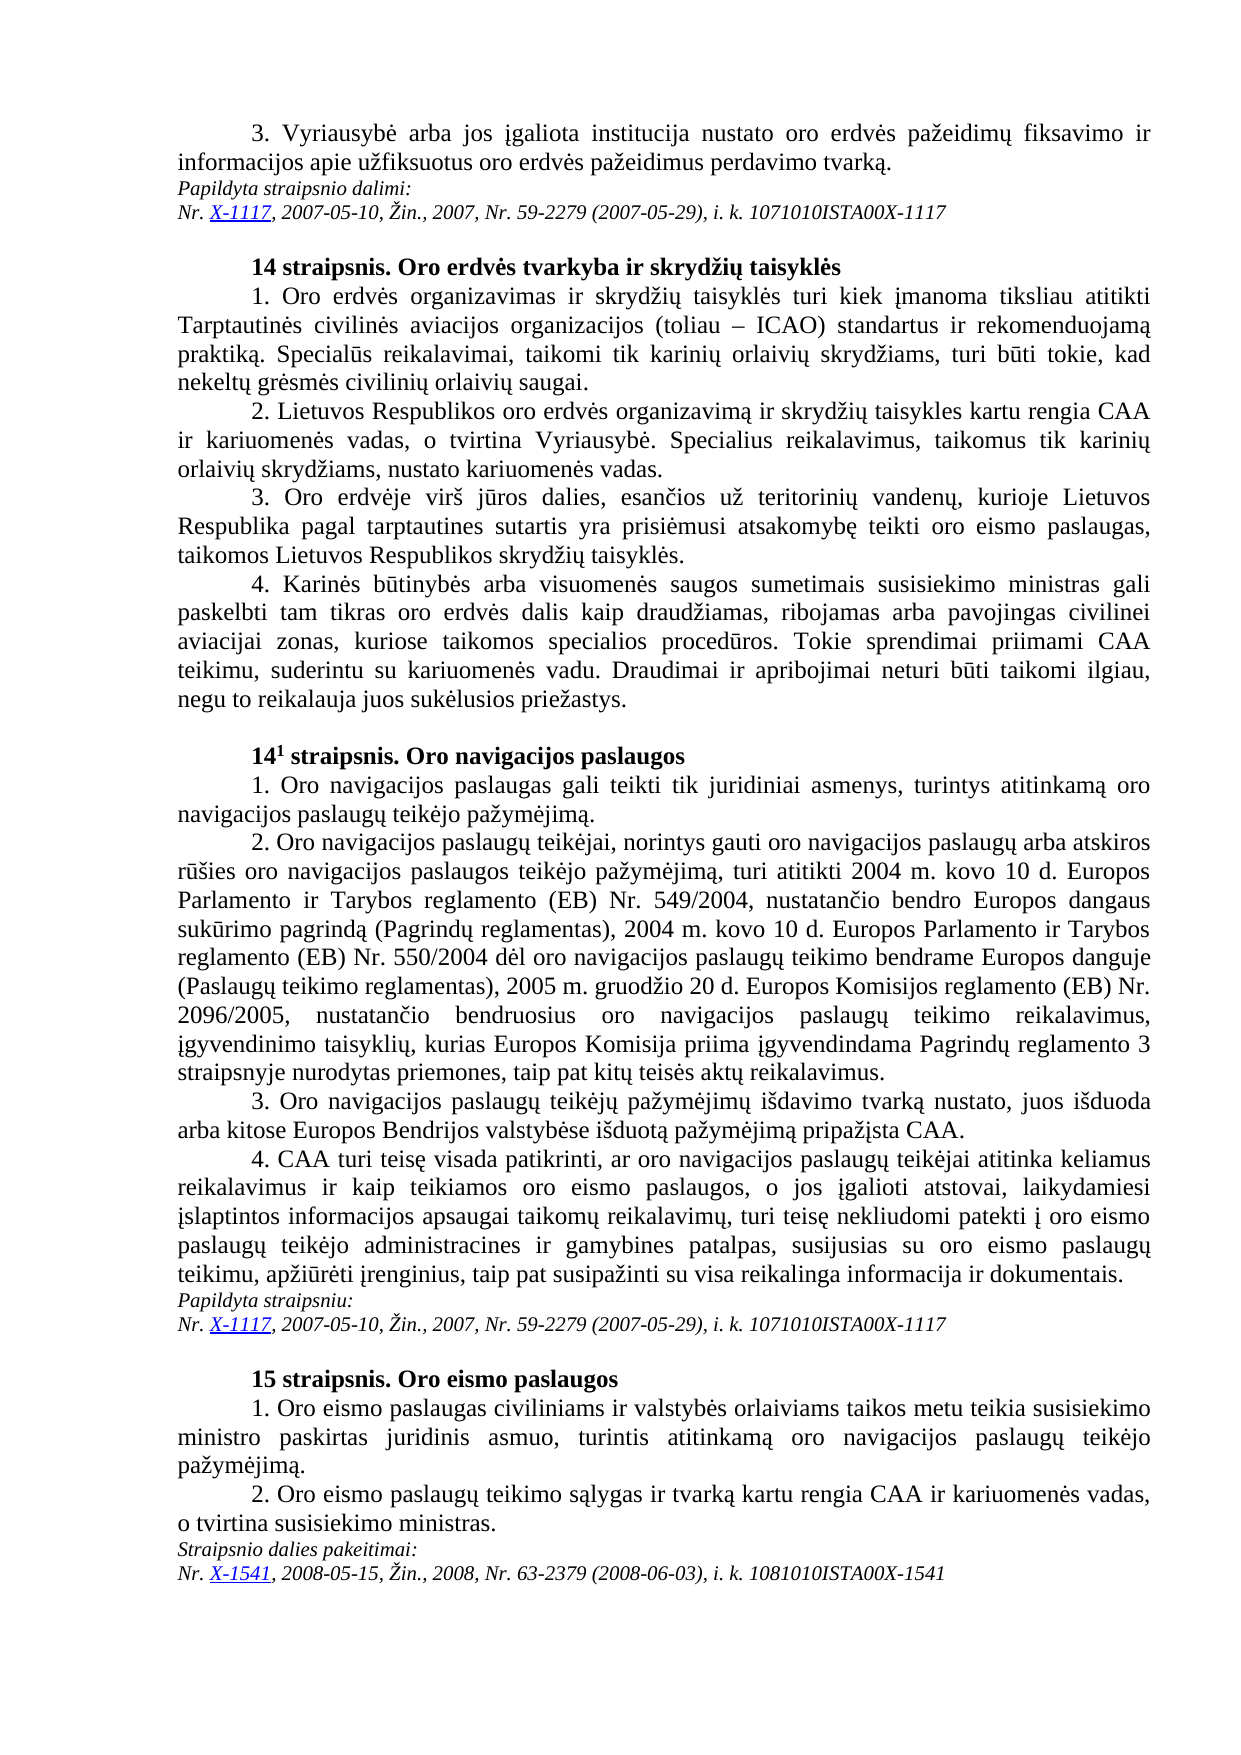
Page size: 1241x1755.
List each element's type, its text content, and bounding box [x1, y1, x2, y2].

text Nr. X-1541, 2008-05-15, Žin., 2008, Nr. 63-2379 (2008-06-03), i. k. 1081010ISTA00X-1541 [177, 1561, 1152, 1585]
text 3. Vyriausybė arba jos įgaliota institucija nustato oro erdvės pažeidimų fiksavimo ir informacijos apie užfiksuotus oro erdvės pažeidimus perdavimo tvarką. [177, 118, 1152, 176]
text 1. Oro eismo paslaugas civiliniams ir valstybės orlaiviams taikos metu teikia susisiekimo ministro paskirtas juridinis asmuo, turintis atitinkamą oro navigacijos paslaugų teikėjo pažymėjimą. [177, 1393, 1152, 1479]
text 4. CAA turi teisę visada patikrinti, ar oro navigacijos paslaugų teikėjai atitinka keliamus reikalavimus ir kaip teikiamos oro eismo paslaugos, o jos įgalioti atstovai, laikydamiesi įslaptintos informacijos apsaugai taikomų reikalavimų, turi teisę nekliudomi patekti į oro eismo paslaugų teikėjo administracines ir gamybines patalpas, susijusias su oro eismo paslaugų teikimu, apžiūrėti įrenginius, taip pat susipažinti su visa reikalinga informacija ir dokumentais. [177, 1144, 1152, 1287]
text 2. Lietuvos Respublikos oro erdvės organizavimą ir skrydžių taisykles kartu rengia CAA ir kariuomenės vadas, o tvirtina Vyriausybė. Specialius reikalavimus, taikomus tik karinių orlaivių skrydžiams, nustato kariuomenės vadas. [177, 396, 1152, 482]
text Papildyta straipsnio dalimi: [177, 176, 1152, 200]
text 1. Oro navigacijos paslaugas gali teikti tik juridiniai asmenys, turintys atitinkamą oro navigacijos paslaugų teikėjo pažymėjimą. [177, 770, 1152, 827]
text 3. Oro navigacijos paslaugų teikėjų pažymėjimų išdavimo tvarką nustato, juos išduoda arba kitose Europos Bendrijos valstybėse išduotą pažymėjimą pripažįsta CAA. [177, 1086, 1152, 1144]
text 15 straipsnis. Oro eismo paslaugos [177, 1364, 1152, 1393]
text 2. Oro eismo paslaugų teikimo sąlygas ir tvarką kartu rengia CAA ir kariuomenės vadas, o tvirtina susisiekimo ministras. [177, 1479, 1152, 1537]
text Straipsnio dalies pakeitimai: [177, 1537, 1152, 1561]
text 3. Oro erdvėje virš jūros dalies, esančios už teritorinių vandenų, kurioje Lietuvos Respublika pagal tarptautines sutartis yra prisiėmusi atsakomybę teikti oro eismo paslaugas, taikomos Lietuvos Respublikos skrydžių taisyklės. [177, 482, 1152, 569]
text Nr. X-1117, 2007-05-10, Žin., 2007, Nr. 59-2279 (2007-05-29), i. k. 1071010ISTA00X-1117 [177, 200, 1152, 224]
text 14 straipsnis. Oro erdvės tvarkyba ir skrydžių taisyklės [177, 252, 1152, 281]
text 141 straipsnis. Oro navigacijos paslaugos [177, 741, 1152, 770]
text Papildyta straipsniu: [177, 1287, 1152, 1312]
text 1. Oro erdvės organizavimas ir skrydžių taisyklės turi kiek įmanoma tiksliau atitikti Tarptautinės civilinės aviacijos organizacijos (toliau – ICAO) standartus ir rekomenduojamą praktiką. Specialūs reikalavimai, taikomi tik karinių orlaivių skrydžiams, turi būti tokie, kad nekeltų grėsmės civilinių orlaivių saugai. [177, 281, 1152, 396]
text Nr. X-1117, 2007-05-10, Žin., 2007, Nr. 59-2279 (2007-05-29), i. k. 1071010ISTA00X-1117 [177, 1312, 1152, 1336]
text 4. Karinės būtinybės arba visuomenės saugos sumetimais susisiekimo ministras gali paskelbti tam tikras oro erdvės dalis kaip draudžiamas, ribojamas arba pavojingas civilinei aviacijai zonas, kuriose taikomos specialios procedūros. Tokie sprendimai priimami CAA teikimu, suderintu su kariuomenės vadu. Draudimai ir apribojimai neturi būti taikomi ilgiau, negu to reikalauja juos sukėlusios priežastys. [177, 569, 1152, 712]
text 2. Oro navigacijos paslaugų teikėjai, norintys gauti oro navigacijos paslaugų arba atskiros rūšies oro navigacijos paslaugos teikėjo pažymėjimą, turi atitikti 2004 m. kovo 10 d. Europos Parlamento ir Tarybos reglamento (EB) Nr. 549/2004, nustatančio bendro Europos dangaus sukūrimo pagrindą (Pagrindų reglamentas), 2004 m. kovo 10 d. Europos Parlamento ir Tarybos reglamento (EB) Nr. 550/2004 dėl oro navigacijos paslaugų teikimo bendrame Europos danguje (Paslaugų teikimo reglamentas), 2005 m. gruodžio 20 d. Europos Komisijos reglamento (EB) Nr. 2096/2005, nustatančio bendruosius oro navigacijos paslaugų teikimo reikalavimus, įgyvendinimo taisyklių, kurias Europos Komisija priima įgyvendindama Pagrindų reglamento 3 straipsnyje nurodytas priemones, taip pat kitų teisės aktų reikalavimus. [177, 827, 1152, 1086]
